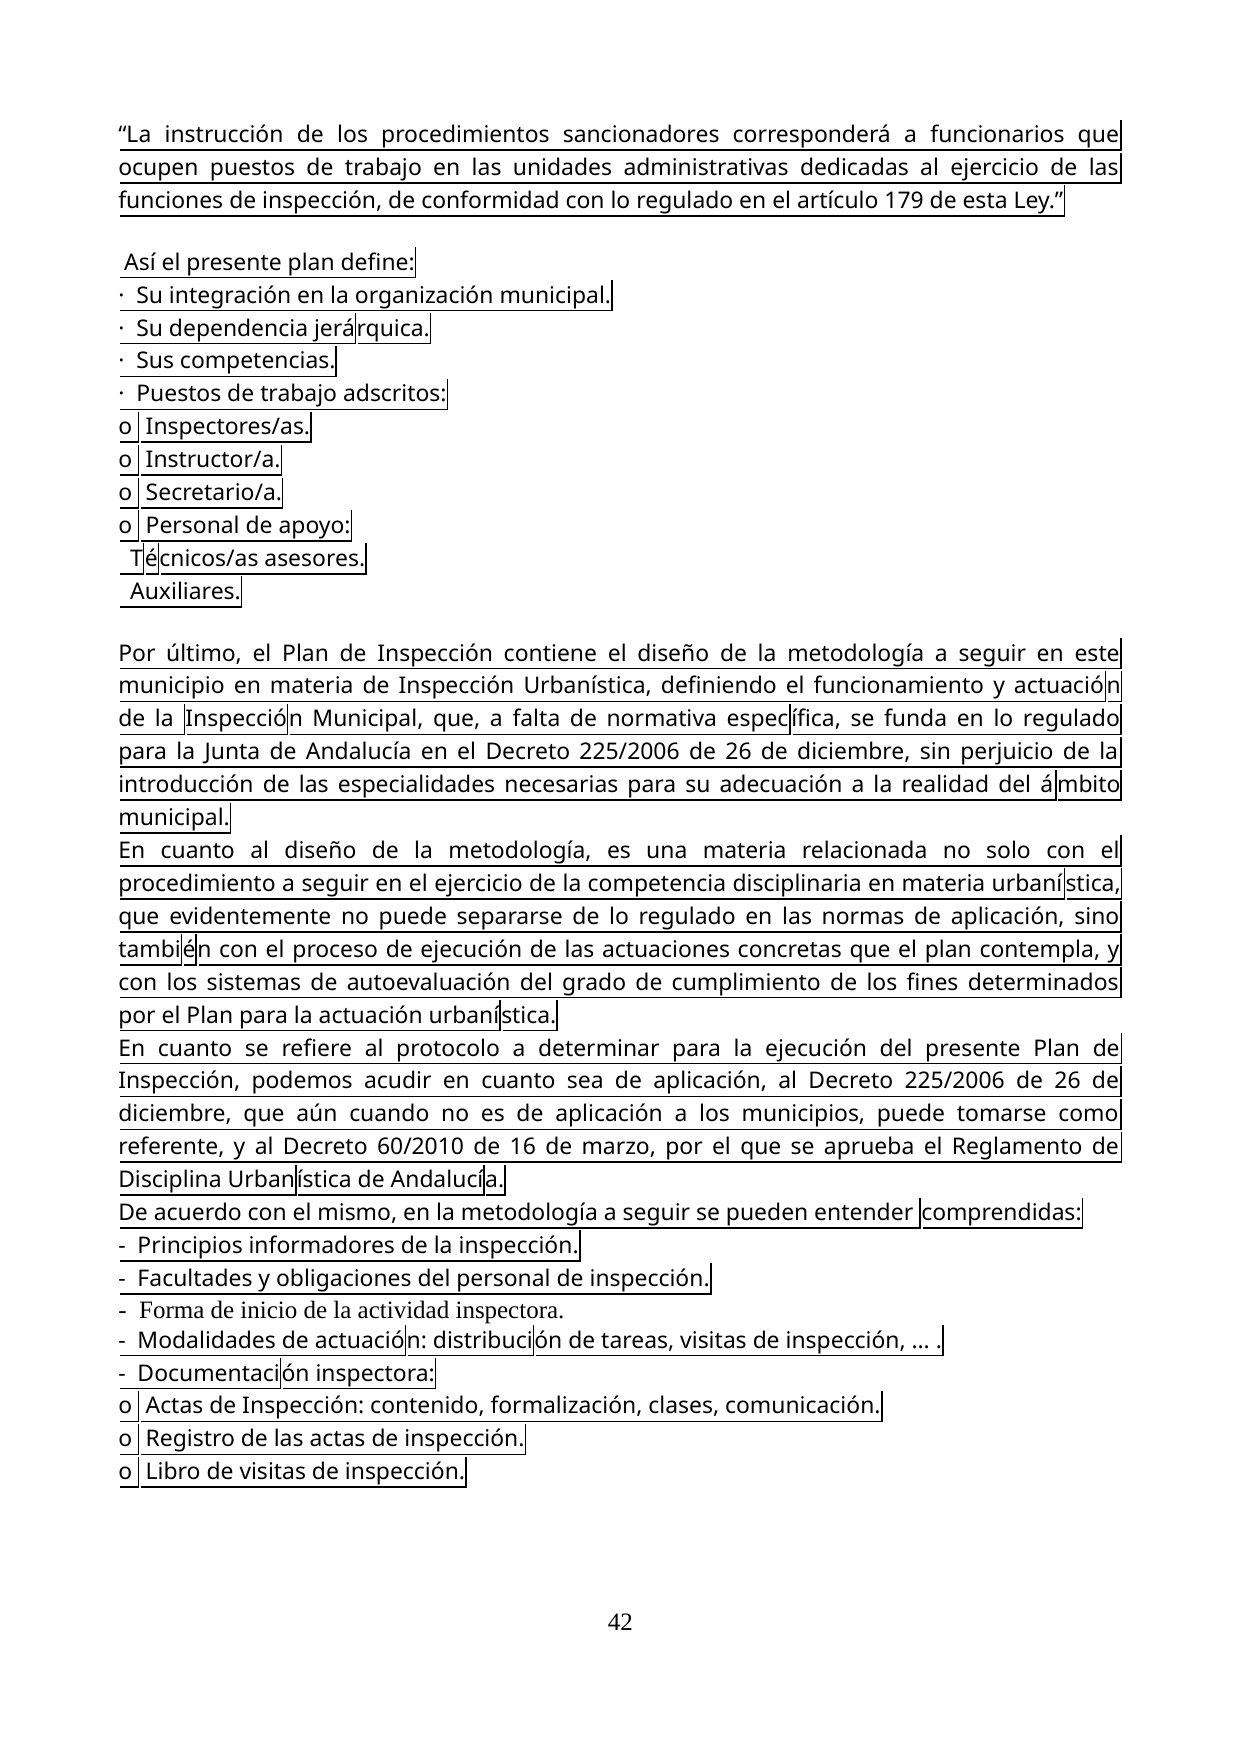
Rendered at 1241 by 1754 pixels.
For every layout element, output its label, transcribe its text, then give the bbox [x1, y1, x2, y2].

text - Principios informadores de la inspección. [118, 1229, 1122, 1262]
text - Documentación inspectora: [118, 1356, 1122, 1389]
text En cuanto al diseño de la metodología, es una materia relacionada no solo con el procedimiento a seguir en el ejercicio de la competencia disciplinaria en materia urbanística, que evidentemente no puede separarse de lo regulado en las normas de aplicación, sino también con el proceso de ejecución de las actuaciones concretas que el plan contempla, y con los sistemas de autoevaluación del grado de cumplimiento de los fines determinados por el Plan para la actuación urbanística. [118, 834, 1122, 1031]
text o Actas de Inspección: contenido, formalización, clases, comunicación. [118, 1389, 1122, 1422]
text - Modalidades de actuación: distribución de tareas, visitas de inspección, … . [118, 1323, 1122, 1356]
text · Puestos de trabajo adscritos: [118, 377, 1122, 410]
text o Registro de las actas de inspección. [118, 1422, 1122, 1455]
text Así el presente plan define: [118, 246, 1122, 278]
text o Inspectores/as. [118, 410, 1122, 443]
text · Su dependencia jerárquica. [118, 311, 1122, 344]
text · Sus competencias. [118, 344, 1122, 377]
text - Forma de inicio de la actividad inspectora. [118, 1295, 1122, 1323]
text o Secretario/a. [118, 476, 1122, 509]
text · Su integración en la organización municipal. [118, 278, 1122, 311]
text - Facultades y obligaciones del personal de inspección. [118, 1262, 1122, 1295]
text o Instructor/a. [118, 443, 1122, 476]
text En cuanto se refiere al protocolo a determinar para la ejecución del presente Plan de Inspección, podemos acudir en cuanto sea de aplicación, al Decreto 225/2006 de 26 de diciembre, que aún cuando no es de aplicación a los municipios, puede tomarse como referente, y al Decreto 60/2010 de 16 de marzo, por el que se aprueba el Reglamento de Disciplina Urbanística de Andalucía. [118, 1031, 1122, 1196]
text o Libro de visitas de inspección. [118, 1455, 1122, 1488]
text o Personal de apoyo: [118, 509, 1122, 542]
text Por último, el Plan de Inspección contiene el diseño de la metodología a seguir en este municipio en materia de Inspección Urbanística, definiendo el funcionamiento y actuación de la Inspección Municipal, que, a falta de normativa específica, se funda en lo regulado para la Junta de Andalucía en el Decreto 225/2006 de 26 de diciembre, sin perjuicio de la introducción de las especialidades necesarias para su adecuación a la realidad del ámbito municipal. [118, 636, 1122, 834]
text “La instrucción de los procedimientos sancionadores corresponderá a funcionarios que ocupen puestos de trabajo en las unidades administrativas dedicadas al ejercicio de las funciones de inspección, de conformidad con lo regulado en el artículo 179 de esta Ley.” [118, 118, 1122, 217]
text Auxiliares. [118, 575, 1122, 608]
text Técnicos/as asesores. [118, 542, 1122, 575]
text De acuerdo con el mismo, en la metodología a seguir se pueden entender comprendidas: [118, 1196, 1122, 1229]
